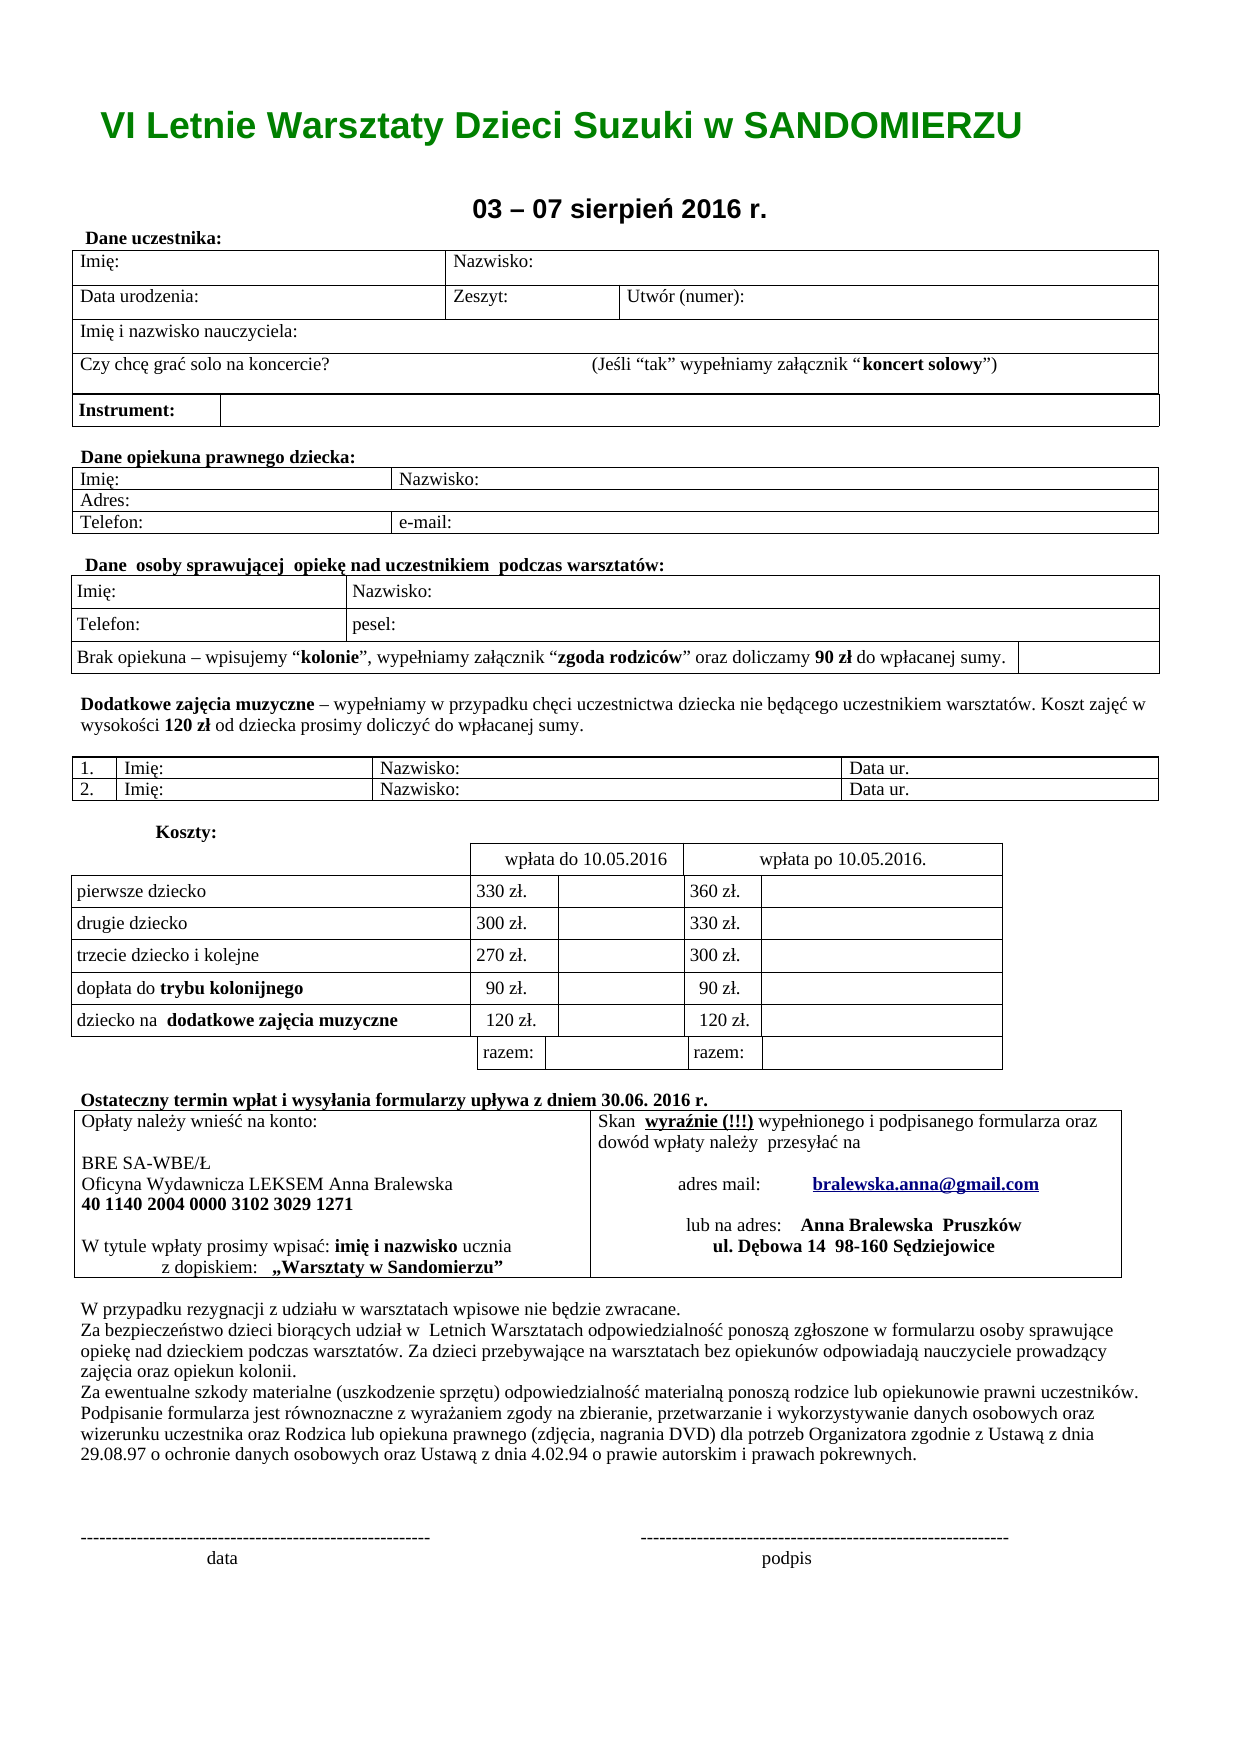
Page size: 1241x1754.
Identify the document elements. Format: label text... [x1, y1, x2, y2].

table_header Imię: [72, 576, 346, 607]
table_cell Zeszyt: [446, 286, 619, 319]
table_cell 330 zł. [685, 908, 761, 939]
table_cell Imię: [117, 779, 372, 800]
table_header 330 zł. [471, 876, 558, 907]
title VI Letnie Warsztaty Dzieci Suzuki w SANDOMIERZU [80, 84, 1159, 194]
table_header [559, 876, 684, 907]
table_cell 90 zł. [471, 973, 558, 1004]
table_cell 120 zł. [685, 1005, 761, 1036]
table_cell 300 zł. [471, 908, 558, 939]
table_header [763, 1037, 1002, 1069]
table_header Skan wyraźnie (!!!) wypełnionego i podpisanego formularza oraz dowód wpłaty należy przesyłać na adres mail: bralewska.anna@gmail.com lub na adres: Anna Bralewska Pruszków ul. Dębowa 14 98-160 Sędziejowice [591, 1111, 1121, 1277]
table_header wpłata po 10.05.2016. [684, 844, 1002, 875]
table_cell e-mail: [392, 512, 1158, 533]
table_cell dopłata do trybu kolonijnego [72, 973, 470, 1004]
table_cell 120 zł. [471, 1005, 558, 1036]
text 03 – 07 sierpień 2016 r. [80, 194, 1159, 225]
table_cell Nazwisko: [373, 779, 841, 800]
text Za ewentualne szkody materialne (uszkodzenie sprzętu) odpowiedzialność materialną ponoszą rodzice lub opiekunowie prawni uczestników. [80, 1382, 1159, 1402]
text Dane osoby sprawującej opiekę nad uczestnikiem podczas warsztatów: [71, 554, 1159, 575]
table_header Opłaty należy wnieść na konto: BRE SA-WBE/Ł Oficyna Wydawnicza LEKSEM Anna Bralewska 40 1140 2004 0000 3102 3029 1271 W tytule wpłaty prosimy wpisać: imię i nazwisko ucznia z dopiskiem: „Warsztaty w Sandomierzu” [75, 1111, 590, 1277]
table_cell Telefon: [73, 512, 391, 533]
table_header razem: [478, 1037, 545, 1069]
table_header wpłata do 10.05.2016 [471, 844, 683, 875]
table_header [762, 876, 1002, 907]
table_cell dziecko na dodatkowe zajęcia muzyczne [72, 1005, 470, 1036]
table_cell trzecie dziecko i kolejne [72, 940, 470, 972]
text Dane opiekuna prawnego dziecka: [80, 447, 1159, 467]
table_cell Czy chcę grać solo na koncercie? (Jeśli “tak” wypełniamy załącznik “koncert solowy”) [73, 354, 1158, 392]
table_cell 90 zł. [685, 973, 761, 1004]
table_cell [762, 908, 1002, 939]
table_header Imię: [117, 758, 372, 778]
table_header 360 zł. [685, 876, 761, 907]
table_header Nazwisko: [392, 468, 1158, 489]
table_cell drugie dziecko [72, 908, 470, 939]
text Za bezpieczeństwo dzieci biorących udział w Letnich Warsztatach odpowiedzialność ponoszą zgłoszone w formularzu osoby sprawujące opiekę nad dzieckiem podczas warsztatów. Za dzieci przebywające na warsztatach bez opiekunów odpowiadają nauczyciele prowadzący zajęcia oraz opiekun kolonii. [80, 1319, 1159, 1382]
table_cell [559, 1005, 684, 1036]
table_header [221, 395, 1159, 426]
table_cell Imię i nazwisko nauczyciela: [73, 320, 1158, 353]
table_cell pesel: [347, 609, 1159, 641]
table_cell Utwór (numer): [620, 286, 1158, 319]
table_header Instrument: [73, 395, 220, 426]
text Ostateczny termin wpłat i wysyłania formularzy upływa z dniem 30.06. 2016 r. [80, 1089, 1159, 1110]
table_cell [559, 908, 684, 939]
table_header Nazwisko: [373, 758, 841, 778]
text -------------------------------------------------------- ----------------------------------------------------------- [80, 1527, 1159, 1548]
table_cell Adres: [73, 490, 1158, 511]
text Podpisanie formularza jest równoznaczne z wyrażaniem zgody na zbieranie, przetwarzanie i wykorzystywanie danych osobowych oraz wizerunku uczestnika oraz Rodzica lub opiekuna prawnego (zdjęcia, nagrania DVD) dla potrzeb Organizatora zgodnie z Ustawą z dnia 29.08.97 o ochronie danych osobowych oraz Ustawą z dnia 4.02.94 o prawie autorskim i prawach pokrewnych. [80, 1402, 1159, 1465]
text Dane uczestnika: [80, 225, 1159, 250]
text W przypadku rezygnacji z udziału w warsztatach wpisowe nie będzie zwracane. [80, 1299, 1159, 1319]
table_cell 270 zł. [471, 940, 558, 972]
table_header Data ur. [842, 758, 1158, 778]
table_cell [762, 973, 1002, 1004]
table_header Imię: [73, 251, 445, 284]
table_header pierwsze dziecko [72, 876, 470, 907]
table_header Nazwisko: [347, 576, 1159, 607]
table_header Nazwisko: [446, 251, 1158, 284]
list Koszty: [118, 822, 1159, 842]
table_header [1019, 642, 1159, 673]
table_cell 2. [73, 779, 116, 800]
table_cell Data urodzenia: [73, 286, 445, 319]
table_cell [762, 940, 1002, 972]
table_header razem: [689, 1037, 762, 1069]
table_header Brak opiekuna – wpisujemy “kolonie”, wypełniamy załącznik “zgoda rodziców” oraz doliczamy 90 zł do wpłacanej sumy. [72, 642, 1018, 673]
text data podpis [80, 1548, 1159, 1568]
text Dodatkowe zajęcia muzyczne – wypełniamy w przypadku chęci uczestnictwa dziecka nie będącego uczestnikiem warsztatów. Koszt zajęć w wysokości 120 zł od dziecka prosimy doliczyć do wpłacanej sumy. [80, 694, 1159, 736]
table_cell [559, 973, 684, 1004]
table_cell [559, 940, 684, 972]
table_cell [762, 1005, 1002, 1036]
table_header Imię: [73, 468, 391, 489]
table_cell 300 zł. [685, 940, 761, 972]
table_cell Telefon: [72, 609, 346, 641]
table_header 1. [73, 758, 116, 778]
table_header [546, 1037, 688, 1069]
table_cell Data ur. [842, 779, 1158, 800]
